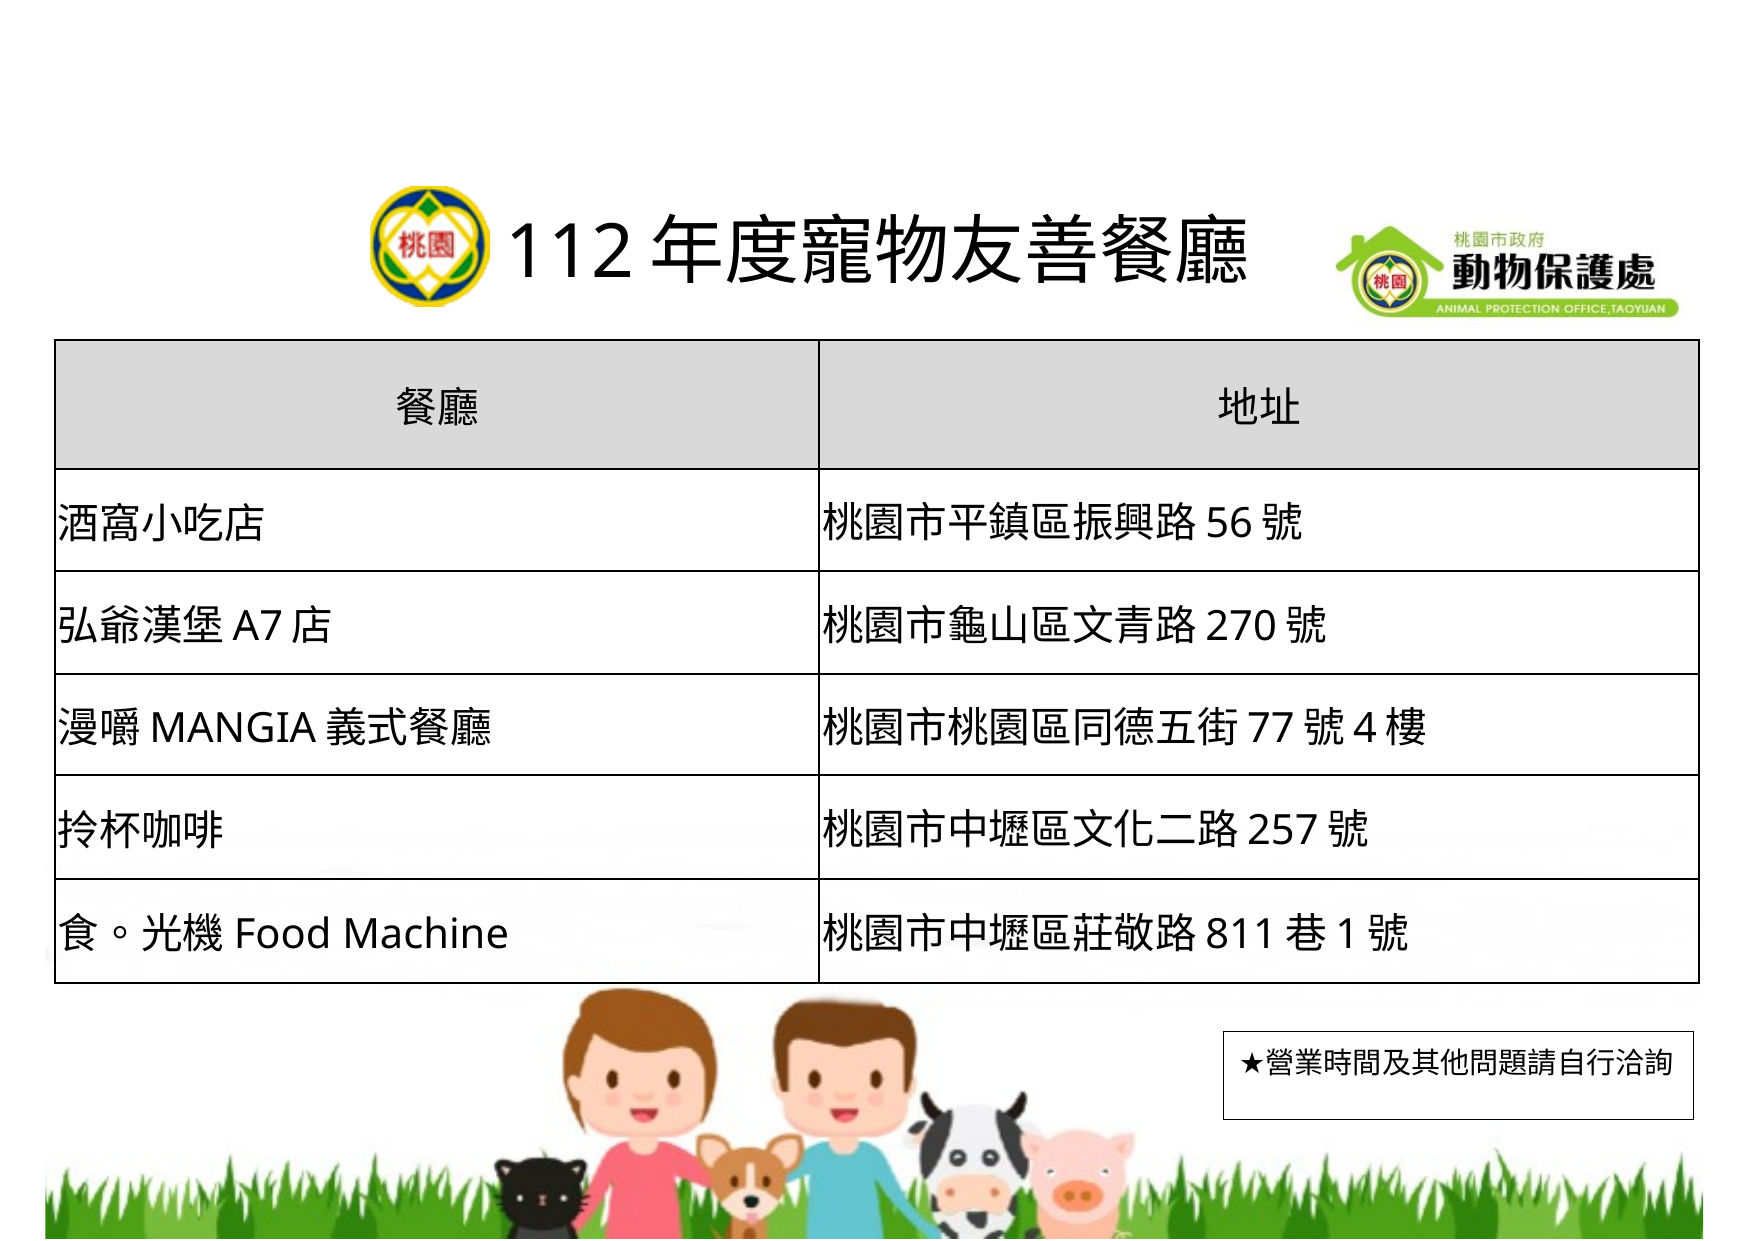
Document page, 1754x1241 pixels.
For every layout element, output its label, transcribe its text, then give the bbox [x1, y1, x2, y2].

table_cell 桃園市龜山區文青路270號 [820, 572, 1698, 673]
table_cell 拎杯咖啡 [56, 776, 818, 825]
table_cell 桃園市中壢區文化二路257號 [820, 776, 1698, 825]
picture [1221, 835, 1231, 843]
picture [969, 826, 981, 831]
table_header 地址 [820, 341, 1698, 468]
table_cell 拎杯咖啡 [76, 815, 90, 825]
text 112年度寵物友善餐廳 [59, 185, 1695, 337]
picture [172, 826, 177, 840]
picture [997, 826, 1003, 837]
table_cell 桃園市平鎮區振興路56號 [820, 470, 1698, 570]
picture [56, 826, 818, 878]
picture [869, 826, 898, 843]
picture [1209, 826, 1223, 831]
picture [56, 880, 818, 982]
table_cell 酒窩小吃店 [56, 470, 818, 570]
picture [370, 186, 491, 307]
picture [1221, 828, 1231, 832]
picture [820, 826, 1698, 878]
picture [45, 826, 1704, 1239]
text ★營業時間及其他問題請自行洽詢 [1239, 1040, 1678, 1082]
table_cell 漫嚼MANGIA義式餐廳 [56, 675, 818, 774]
picture [954, 826, 966, 831]
picture [820, 880, 1698, 982]
table_header 餐廳 [56, 341, 818, 468]
picture [1318, 204, 1691, 336]
table_cell 桃園市中壢區文化二路257號 [869, 814, 898, 825]
table_cell 弘爺漢堡A7店 [56, 572, 818, 673]
table_cell 桃園市桃園區同德五街77號4樓 [820, 675, 1698, 774]
picture [1087, 826, 1098, 833]
